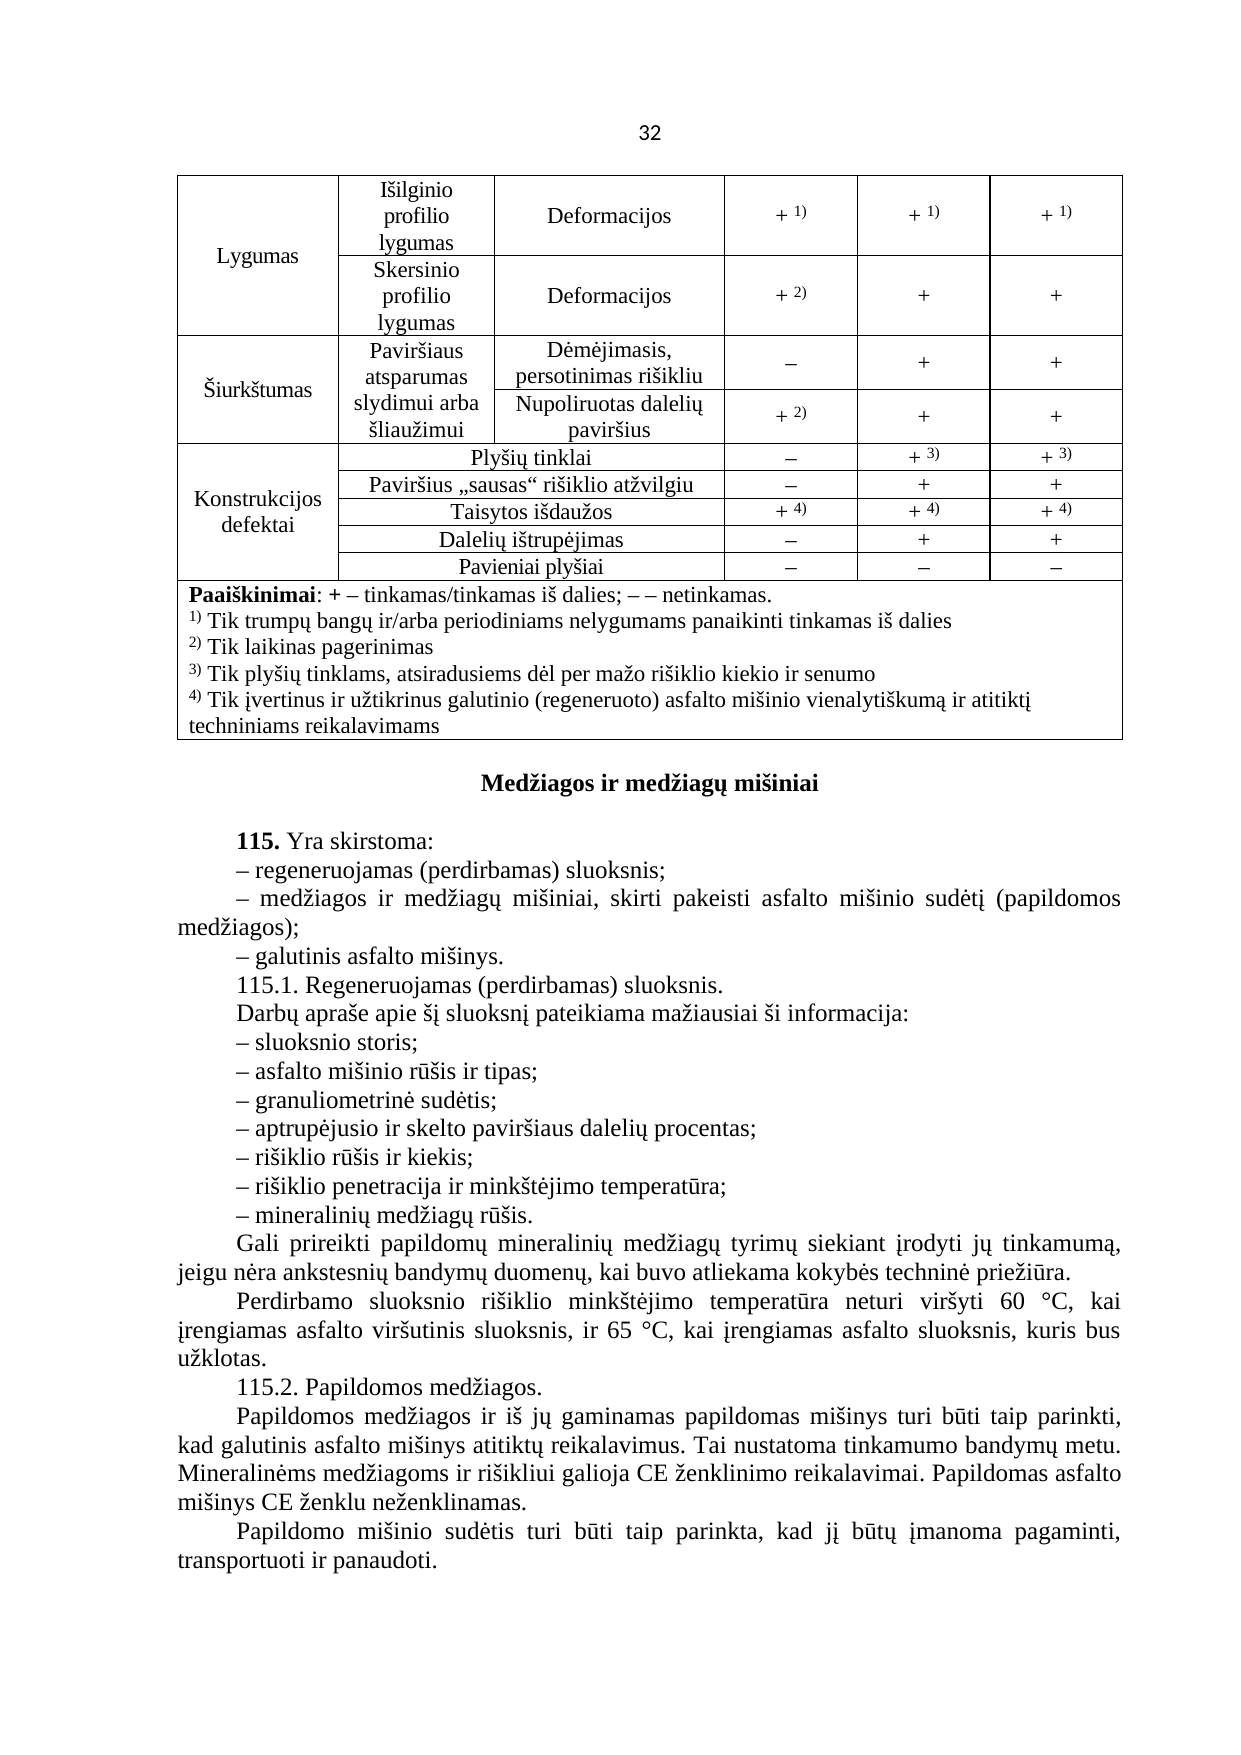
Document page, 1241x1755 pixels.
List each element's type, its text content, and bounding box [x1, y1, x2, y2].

table_cell Paaiškinimai: + – tinkamas/tinkamas iš dalies; – – netinkamas. 1) Tik trumpų bangų ir/arba periodiniams nelygumams panaikinti tinkamas iš dalies 2) Tik laikinas pagerinimas 3) Tik plyšių tinklams, atsiradusiems dėl per mažo rišiklio kiekio ir senumo 4) Tik įvertinus ir užtikrinus galutinio (regeneruoto) asfalto mišinio vienalytiškumą ir atitiktį techniniams reikalavimams [178, 581, 1122, 739]
table_cell + 4) [858, 499, 989, 525]
text Darbų apraše apie šį sluoksnį pateikiama mažiausiai ši informacija: [177, 998, 1122, 1027]
table_cell + 4) [725, 499, 857, 525]
table_cell + [858, 336, 989, 389]
table_cell – [858, 553, 989, 579]
text – rišiklio penetracija ir minkštėjimo temperatūra; [177, 1171, 1122, 1200]
table_cell + 3) [858, 444, 989, 470]
table_cell Taisytos išdaužos [339, 499, 724, 525]
table_cell – [725, 526, 857, 552]
text Gali prireikti papildomų mineralinių medžiagų tyrimų siekiant įrodyti jų tinkamumą, jeigu nėra ankstesnių bandymų duomenų, kai buvo atliekama kokybės techninė priežiūra. [177, 1228, 1122, 1286]
text 115.1. Regeneruojamas (perdirbamas) sluoksnis. [177, 970, 1122, 998]
table_cell Paviršius „sausas“ rišiklio atžvilgiu [339, 471, 724, 497]
table_cell + 2) [725, 256, 857, 335]
text – sluoksnio storis; [177, 1027, 1122, 1056]
text Papildomo mišinio sudėtis turi būti taip parinkta, kad jį būtų įmanoma pagaminti, transportuoti ir panaudoti. [177, 1516, 1122, 1573]
text – rišiklio rūšis ir kiekis; [177, 1142, 1122, 1171]
text – granuliometrinė sudėtis; [177, 1085, 1122, 1113]
text – aptrupėjusio ir skelto paviršiaus dalelių procentas; [177, 1113, 1122, 1142]
table_cell Paviršiaus atsparumas slydimui arba šliaužimui [339, 336, 494, 443]
table_cell + [858, 390, 989, 443]
table_cell + 1) [991, 176, 1122, 255]
text – regeneruojamas (perdirbamas) sluoksnis; [177, 855, 1122, 883]
table_cell – [991, 553, 1122, 579]
text – galutinis asfalto mišinys. [177, 941, 1122, 970]
table_cell – [725, 444, 857, 470]
table_cell Deformacijos [495, 256, 724, 335]
table_cell – [725, 336, 857, 389]
table_cell + 2) [725, 390, 857, 443]
table_cell + 4) [991, 499, 1122, 525]
text – asfalto mišinio rūšis ir tipas; [177, 1056, 1122, 1085]
table_cell Lygumas [178, 176, 338, 335]
table_cell + [858, 256, 989, 335]
table_cell + 3) [991, 444, 1122, 470]
table_cell + [858, 471, 989, 497]
table_cell – [725, 553, 857, 579]
table_cell + [991, 390, 1122, 443]
table_cell + [991, 256, 1122, 335]
table_cell Šiurkštumas [178, 336, 338, 443]
table_cell Išilginio profilio lygumas [339, 176, 494, 255]
text Medžiagos ir medžiagų mišiniai [177, 768, 1122, 797]
table_cell Skersinio profilio lygumas [339, 256, 494, 335]
table_cell Konstrukcijos defektai [178, 444, 338, 579]
table_cell + 1) [858, 176, 989, 255]
table_cell Pavieniai plyšiai [339, 553, 724, 579]
text 115.2. Papildomos medžiagos. [177, 1372, 1122, 1401]
table_cell + [991, 526, 1122, 552]
table_cell + [858, 526, 989, 552]
table_cell Nupoliruotas dalelių paviršius [495, 390, 724, 443]
table_cell Plyšių tinklai [339, 444, 724, 470]
text Perdirbamo sluoksnio rišiklio minkštėjimo temperatūra neturi viršyti 60 °C, kai įrengiamas asfalto viršutinis sluoksnis, ir 65 °C, kai įrengiamas asfalto sluoksnis, kuris bus užklotas. [177, 1286, 1122, 1372]
table_cell + [991, 471, 1122, 497]
table_cell Deformacijos [495, 176, 724, 255]
text – mineralinių medžiagų rūšis. [177, 1200, 1122, 1228]
text – medžiagos ir medžiagų mišiniai, skirti pakeisti asfalto mišinio sudėtį (papildomos medžiagos); [177, 883, 1122, 941]
table_cell Dėmėjimasis, persotinimas rišikliu [495, 336, 724, 389]
table_cell – [725, 471, 857, 497]
table_cell Dalelių ištrupėjimas [339, 526, 724, 552]
text 115. Yra skirstoma: [177, 826, 1122, 855]
table_cell + [991, 336, 1122, 389]
table_cell + 1) [725, 176, 857, 255]
text Papildomos medžiagos ir iš jų gaminamas papildomas mišinys turi būti taip parinkti, kad galutinis asfalto mišinys atitiktų reikalavimus. Tai nustatoma tinkamumo bandymų metu. Mineralinėms medžiagoms ir rišikliui galioja CE ženklinimo reikalavimai. Papildomas asfalto mišinys CE ženklu neženklinamas. [177, 1401, 1122, 1516]
